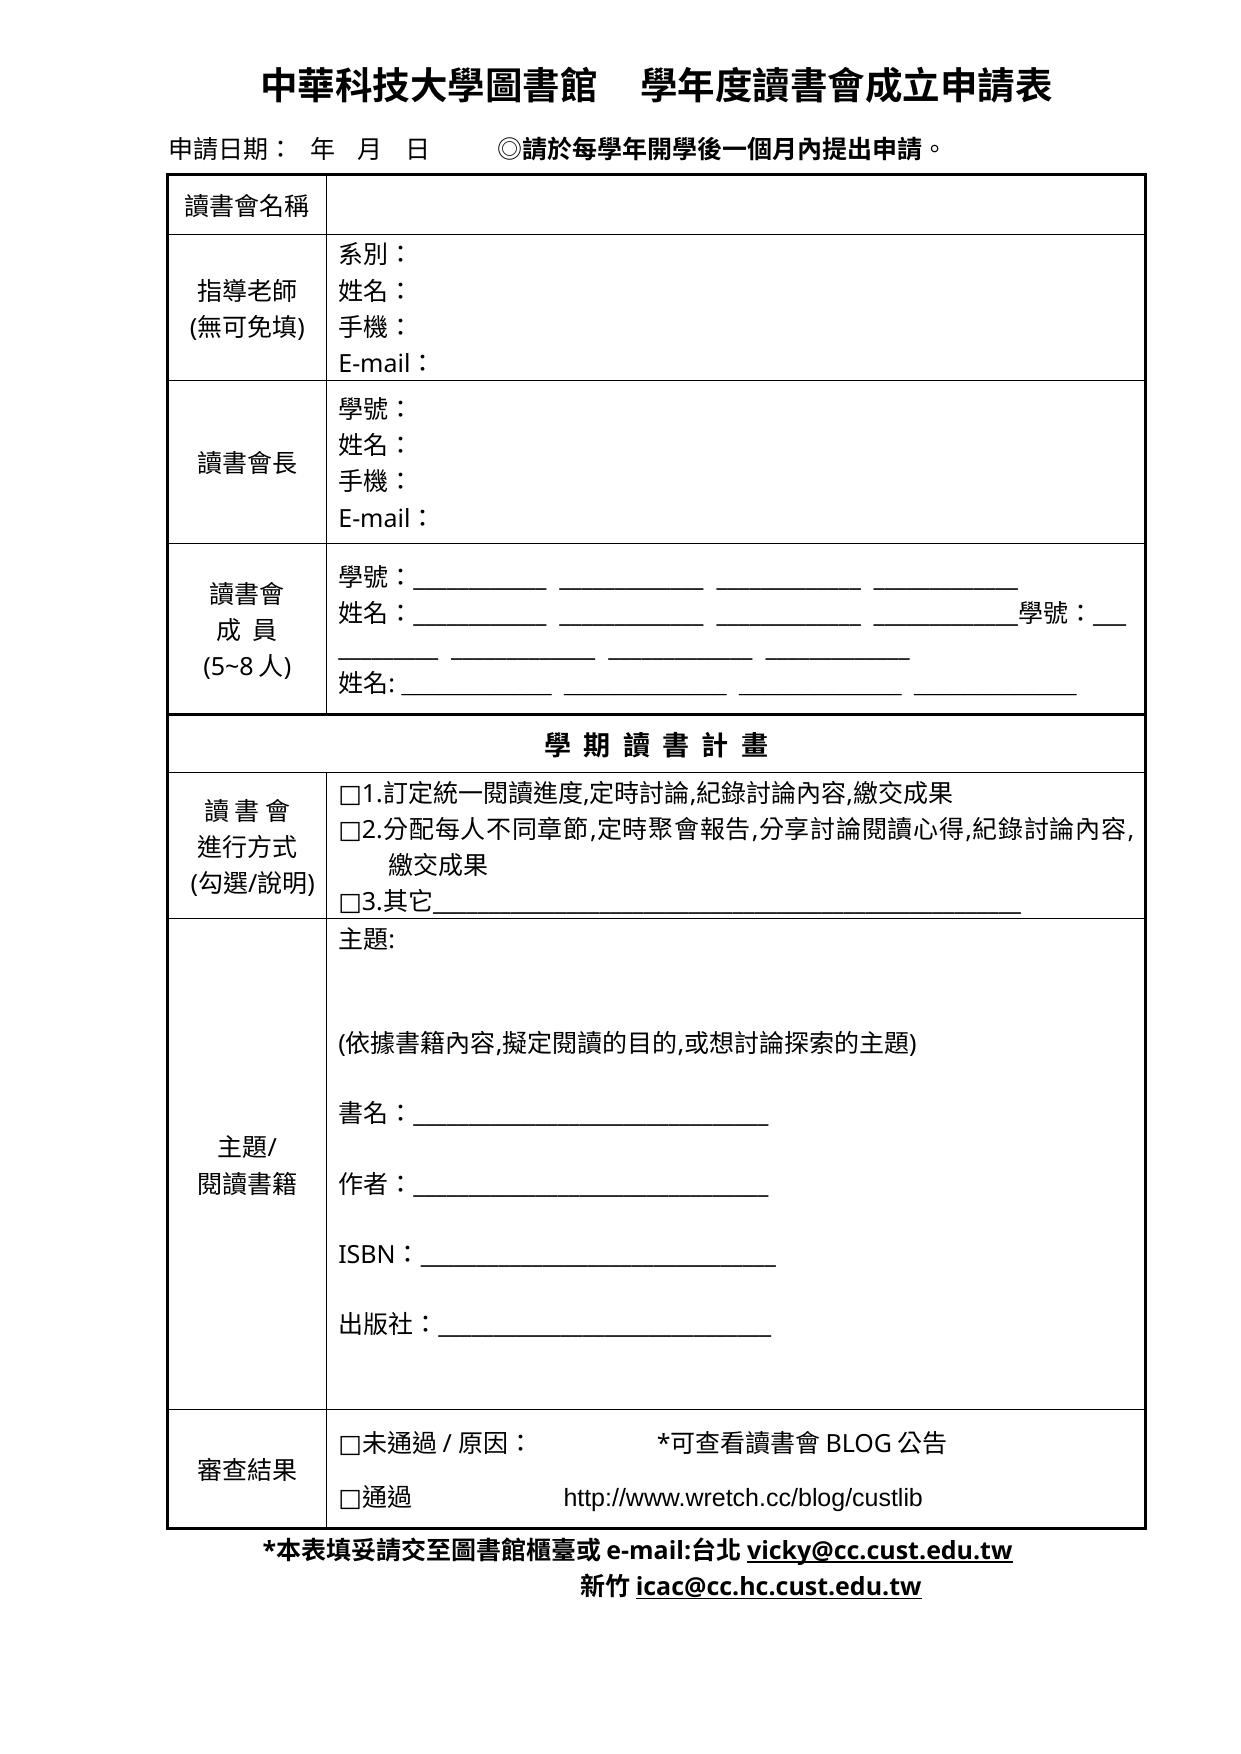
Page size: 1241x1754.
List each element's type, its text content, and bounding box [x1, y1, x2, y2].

table_cell 讀 書 會 進行方式 (勾選/說明) [169, 773, 326, 918]
table_cell 主題/ 閱讀書籍 [169, 919, 326, 1409]
table_cell □1.訂定統一閱讀進度,定時討論,紀錄討論內容,繳交成果 □2.分配每人不同章節,定時聚會報告,分享討論閱讀心得,紀錄討論內容,繳交成果 □3.其它_____________________________________________________ [327, 773, 1144, 918]
table_header 讀書會名稱 [169, 176, 326, 234]
text 中華科技大學圖書館 學年度讀書會成立申請表 [131, 56, 1181, 111]
text *本表填妥請交至圖書館櫃臺或e-mail:台北 vicky@cc.cust.edu.tw [94, 1530, 1181, 1567]
text 新竹icac@cc.hc.cust.edu.tw [94, 1567, 1181, 1603]
table_cell 讀書會 成 員 (5~8人) [169, 544, 326, 713]
table_cell 主題: (依據書籍內容,擬定閱讀的目的,或想討論探索的主題) 書名：________________________________ 作者：________________________________ ISBN：________________________________ 出版社：______________________________ [327, 919, 1144, 1409]
table_cell 系別： 姓名： 手機： E-mail： [327, 235, 1144, 380]
text 申請日期： 年 月 日 ◎請於每學年開學後一個月內提出申請。 [169, 129, 1181, 166]
table_cell 讀書會長 [169, 381, 326, 543]
table_cell 學號：____________ _____________ _____________ _____________ 姓名：____________ _____________ _____________ _____________學號：____________ _____________ _____________ _____________ 姓名: ____________ _____________ _____________ _____________ [327, 544, 1144, 713]
table_cell 學 期 讀 書 計 畫 [169, 716, 1144, 772]
table_cell 學號： 姓名： 手機： E-mail： [327, 381, 1144, 543]
table_cell 審查結果 [169, 1410, 326, 1527]
table_header [327, 176, 1144, 234]
table_cell □未通過 / 原因： *可查看讀書會BLOG公告 □通過 http://www.wretch.cc/blog/custlib [327, 1410, 1144, 1527]
table_cell 指導老師 (無可免填) [169, 235, 326, 380]
